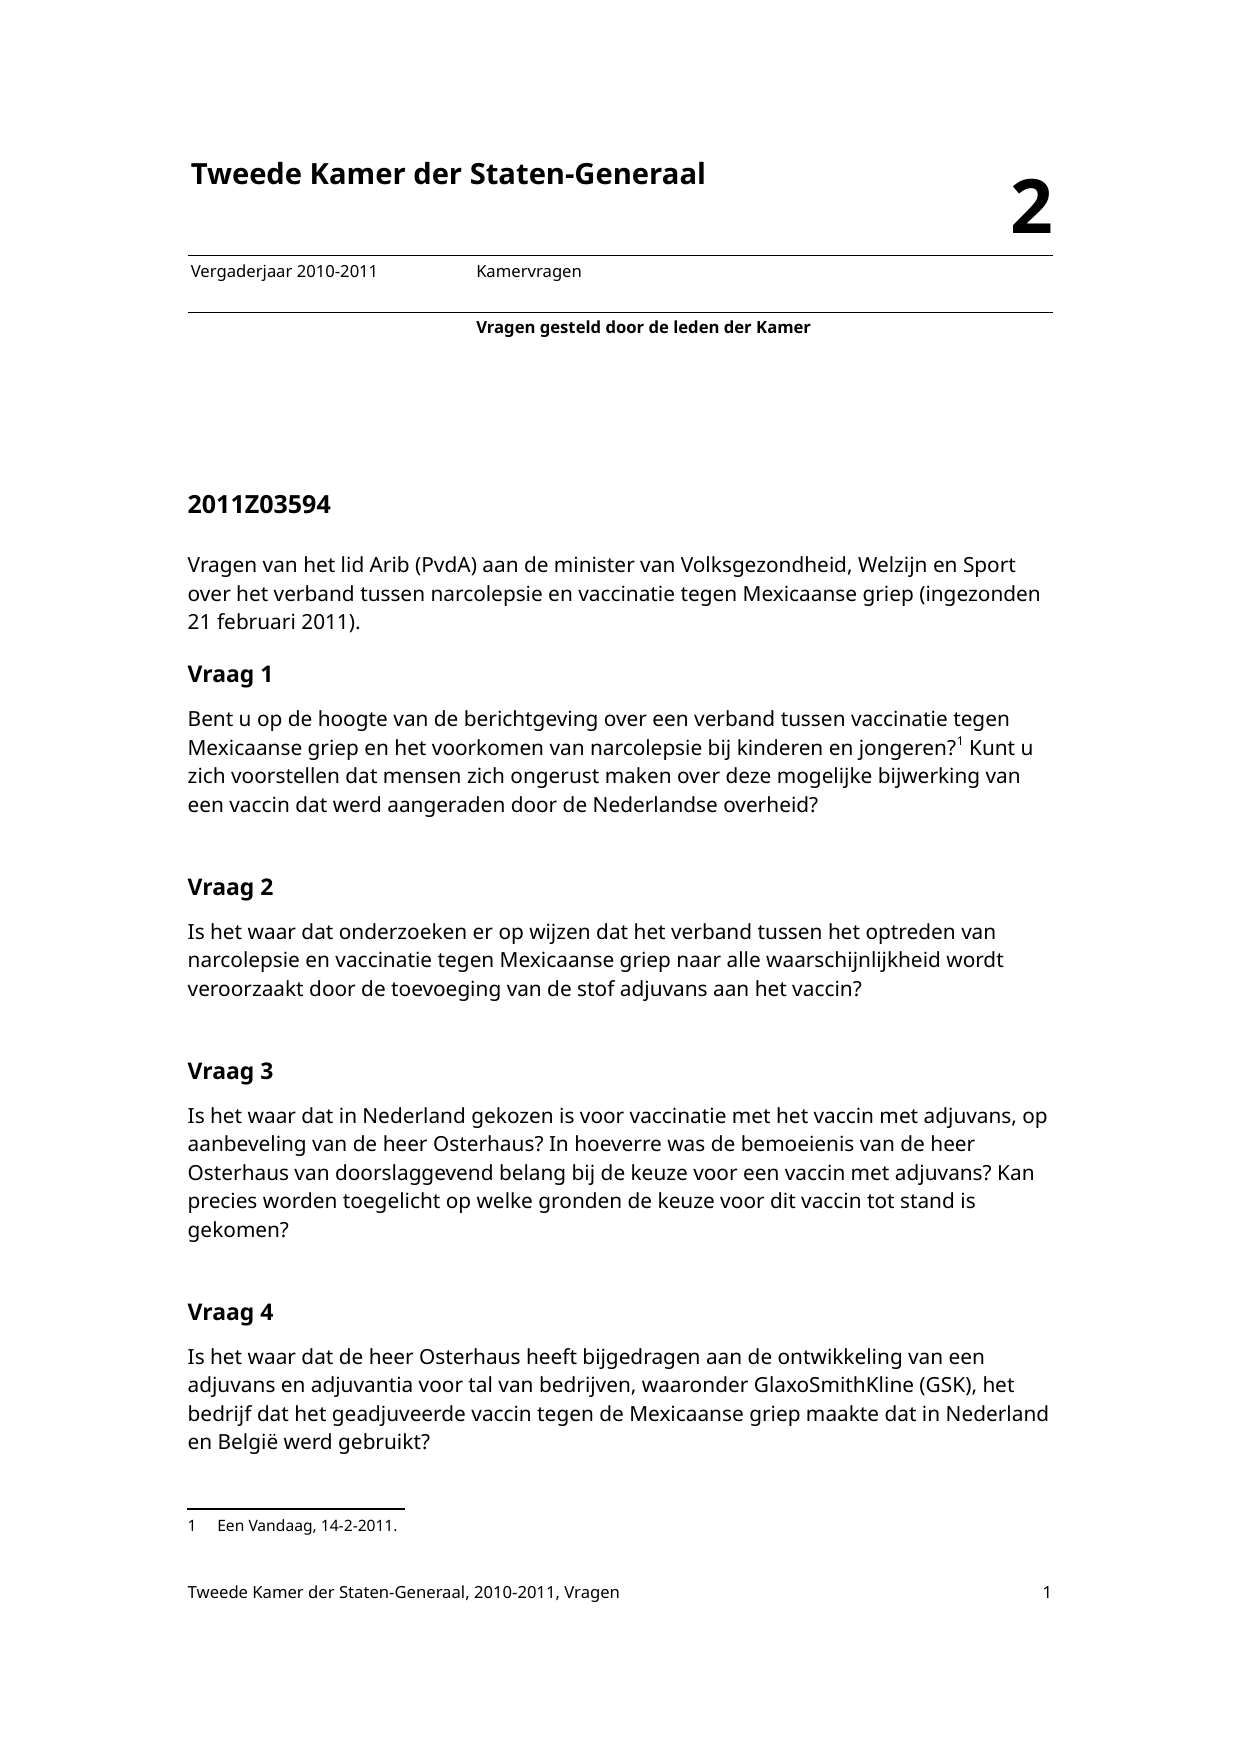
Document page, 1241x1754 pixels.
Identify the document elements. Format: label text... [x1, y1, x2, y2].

text Is het waar dat de heer Osterhaus heeft bijgedragen aan de ontwikkeling van een adjuvans en adjuvantia voor tal van bedrijven, waaronder GlaxoSmithKline (GSK), het bedrijf dat het geadjuveerde vaccin tegen de Mexicaanse griep maakte dat in Nederland en België werd gebruikt? [187, 1342, 1053, 1456]
table_cell [188, 313, 473, 339]
table_header Tweede Kamer der Staten-Generaal [188, 150, 879, 255]
table_cell Kamervragen [473, 256, 1053, 312]
text Vragen van het lid Arib (PvdA) aan de minister van Volksgezondheid, Welzijn en Sport over het verband tussen narcolepsie en vaccinatie tegen Mexicaanse griep (ingezonden 21 februari 2011). [187, 550, 1053, 636]
text Is het waar dat in Nederland gekozen is voor vaccinatie met het vaccin met adjuvans, op aanbeveling van de heer Osterhaus? In hoeverre was de bemoeienis van de heer Osterhaus van doorslaggevend belang bij de keuze voor een vaccin met adjuvans? Kan precies worden toegelicht op welke gronden de keuze voor dit vaccin tot stand is gekomen? [187, 1101, 1053, 1243]
text Is het waar dat onderzoeken er op wijzen dat het verband tussen het optreden van narcolepsie en vaccinatie tegen Mexicaanse griep naar alle waarschijnlijkheid wordt veroorzaakt door de toevoeging van de stof adjuvans aan het vaccin? [187, 917, 1053, 1002]
table_header 2 [880, 150, 1053, 255]
text Bent u op de hoogte van de berichtgeving over een verband tussen vaccinatie tegen Mexicaanse griep en het voorkomen van narcolepsie bij kinderen en jongeren? Kunt u zich voorstellen dat mensen zich ongerust maken over deze mogelijke bijwerking van een vaccin dat werd aangeraden door de Nederlandse overheid? [187, 704, 1053, 818]
subtitle Vraag 2 [187, 871, 1053, 902]
table_cell Vragen gesteld door de leden der Kamer [473, 313, 1053, 339]
subtitle Vraag 4 [187, 1296, 1053, 1327]
text 2011Z03594 [187, 487, 1053, 521]
text Een Vandaag, 14-2-2011. [187, 1508, 1053, 1536]
table_cell Vergaderjaar 2010-2011 [188, 256, 473, 312]
subtitle Vraag 1 [187, 658, 1053, 689]
subtitle Vraag 3 [187, 1055, 1053, 1086]
